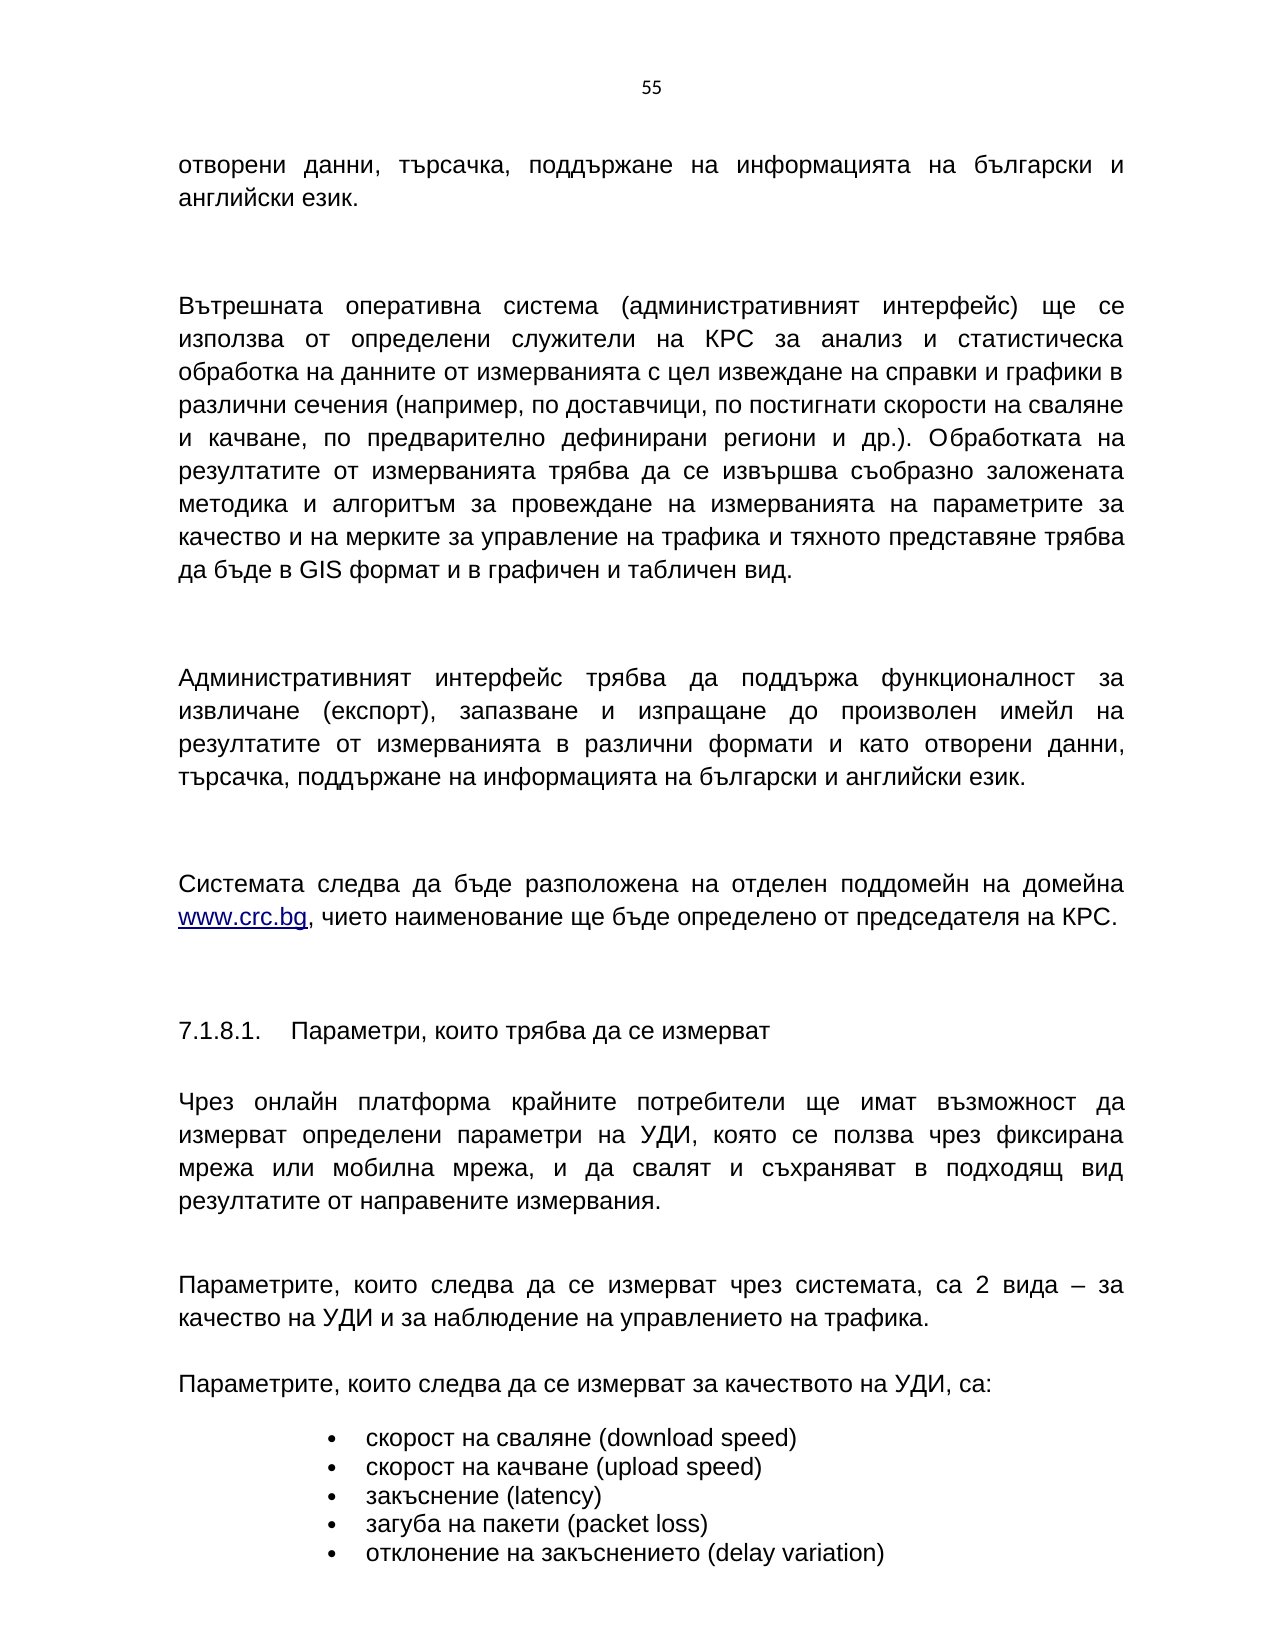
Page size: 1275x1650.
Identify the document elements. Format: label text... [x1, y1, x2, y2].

list Системата следва да бъде разположена на отделен поддомейн на домейна www.crc.bg, чието наименование ще бъде определено от председателя на КРС. [178, 869, 1125, 931]
list Вътрешната оперативна система (административният интерфейс) ще се използва от определени служители на КРС за анализ и статистическа обработка на данните от измерванията с цел извеждане на справки и графики в различни сечения (например, по доставчици, по постигнати скорости на сваляне и качване, по предварително дефинирани региони и др.). Обработката на резултатите от измерванията трябва да се извършва съобразно заложената методика и алгоритъм за провеждане на измерванията на параметрите за качество и на мерките за управление на трафика и тяхното представяне трябва да бъде в GIS формат и в графичен и табличен вид. [178, 291, 1125, 584]
list отклонение на закъснението (delay variation) [328, 1538, 1125, 1567]
list скорост на сваляне (download speed) [328, 1423, 1125, 1452]
list закъснение (latency) [328, 1481, 1125, 1509]
list Административният интерфейс трябва да поддържа функционалност за извличане (експорт), запазване и изпращане до произволен имейл на резултатите от измерванията в различни формати и като отворени данни, търсачка, поддържане на информацията на български и английски език. [178, 663, 1125, 790]
text Параметрите, които следва да се измерват чрез системата, са 2 вида – за качество на УДИ и за наблюдение на управлението на трафика. [178, 1270, 1125, 1332]
list загуба на пакети (packet loss) [328, 1509, 1125, 1538]
list Параметрите, които следва да се измерват за качеството на УДИ, са: [178, 1369, 1125, 1398]
list отворени данни, търсачка, поддържане на информацията на български и английски език. [178, 150, 1125, 212]
list Чрез онлайн платформа крайните потребители ще имат възможност да измерват определени параметри на УДИ, която се ползва чрез фиксирана мрежа или мобилна мрежа, и да свалят и съхраняват в подходящ вид резултатите от направените измервания. [178, 1087, 1125, 1215]
list скорост на качване (upload speed) [328, 1452, 1125, 1481]
subtitle Параметри, които трябва да се измерват [178, 1016, 1125, 1044]
